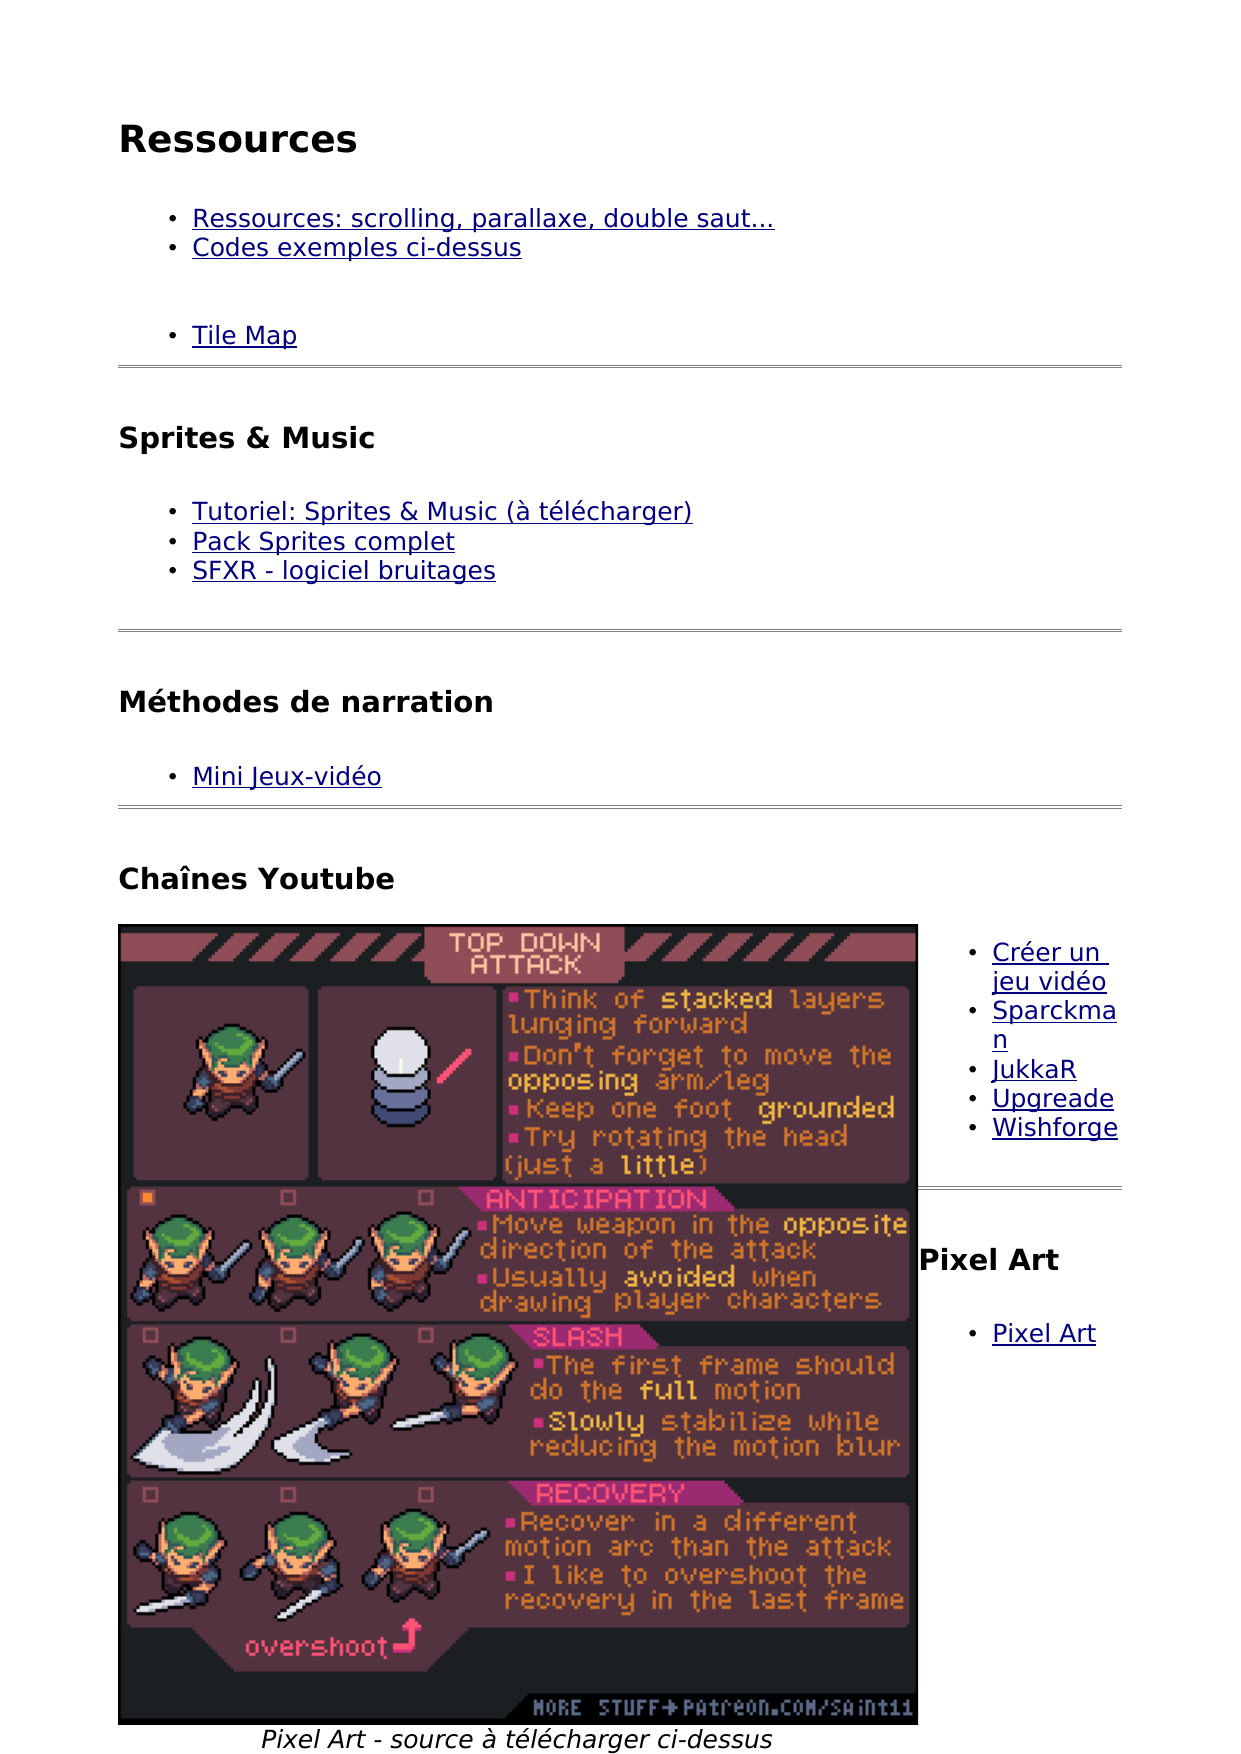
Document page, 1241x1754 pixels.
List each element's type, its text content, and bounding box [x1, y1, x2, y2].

list Pixel Art [919, 1319, 1122, 1348]
subtitle Pixel Art [919, 1243, 1122, 1277]
list Tile Map [177, 321, 1122, 350]
list Upgreade [919, 1084, 1122, 1113]
list Wishforge [919, 1113, 1122, 1142]
list Ressources: scrolling, parallaxe, double saut... [177, 204, 1122, 233]
list Codes exemples ci-dessus [177, 233, 1122, 262]
list SFXR - logiciel bruitages [177, 556, 1122, 585]
list Tutoriel: Sprites & Music (à télécharger) [177, 497, 1122, 527]
picture [118, 924, 919, 1725]
text Pixel Art - source à télécharger ci-dessus [118, 1725, 918, 1754]
list Sparckman [919, 997, 1122, 1055]
subtitle Méthodes de narration [118, 686, 1122, 720]
subtitle Ressources [118, 118, 1122, 162]
subtitle Sprites & Music [118, 422, 1122, 456]
list JukkaR [919, 1055, 1122, 1084]
list Mini Jeux-vidéo [177, 762, 1122, 791]
subtitle Chaînes Youtube [118, 862, 1122, 896]
list Créer un jeu vidéo [919, 938, 1122, 997]
list Pack Sprites complet [177, 527, 1122, 556]
